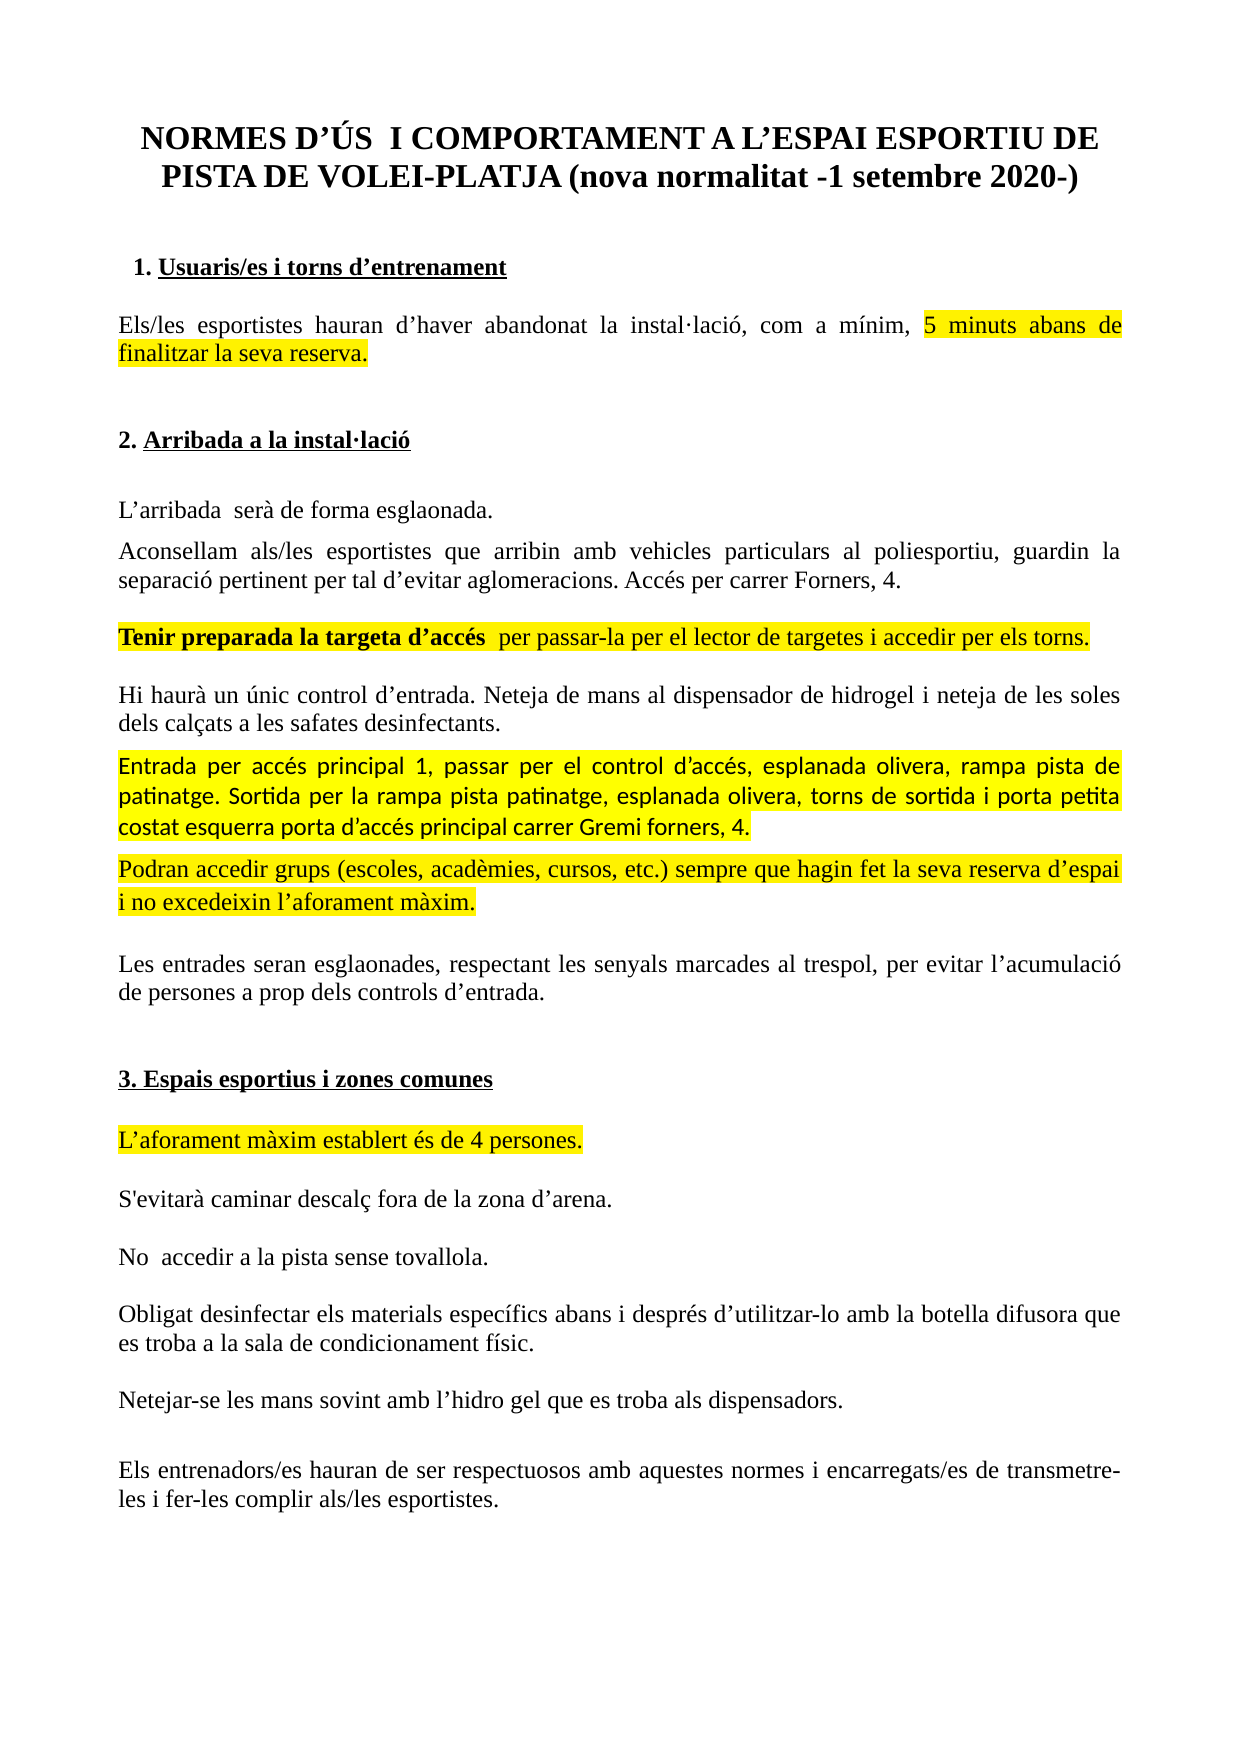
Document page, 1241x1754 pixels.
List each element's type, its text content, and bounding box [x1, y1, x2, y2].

text Tenir preparada la targeta d’accés per passar-la per el lector de targetes i accedir per els torns. [118, 622, 1122, 651]
text Hi haurà un únic control d’entrada. Neteja de mans al dispensador de hidrogel i neteja de les soles dels calçats a les safates desinfectants. [118, 680, 1122, 737]
list Podran accedir grups (escoles, acadèmies, cursos, etc.) sempre que hagin fet la seva reserva d’espai i no excedeixin l’aforament màxim. [118, 854, 1122, 916]
text L’aforament màxim establert és de 4 persones. [118, 1125, 1122, 1154]
text Entrada per accés principal 1, passar per el control d’accés, esplanada olivera, rampa pista de patinatge. Sortida per la rampa pista patinatge, esplanada olivera, torns de sortida i porta petita costat esquerra porta d’accés principal carrer Gremi forners, 4. [118, 750, 1122, 841]
text 1. Usuaris/es i torns d’entrenament [133, 252, 1122, 281]
text Aconsellam als/les esportistes que arribin amb vehicles particulars al poliesportiu, guardin la separació pertinent per tal d’evitar aglomeracions. Accés per carrer Forners, 4. [118, 536, 1122, 593]
text 2. Arribada a la instal·lació [118, 425, 1122, 453]
list Netejar-se les mans sovint amb l’hidro gel que es troba als dispensadors. [118, 1386, 1122, 1414]
text Els/les esportistes hauran d’haver abandonat la instal·lació, com a mínim, 5 minuts abans de finalitzar la seva reserva. [118, 310, 1122, 367]
text NORMES D’ÚS I COMPORTAMENT A L’ESPAI ESPORTIU DE PISTA DE VOLEI-PLATJA (nova normalitat -1 setembre 2020-) [118, 118, 1122, 195]
list Obligat desinfectar els materials específics abans i després d’utilitzar-lo amb la botella difusora que es troba a la sala de condicionament físic. [118, 1299, 1122, 1357]
text Els entrenadors/es hauran de ser respectuosos amb aquestes normes i encarregats/es de transmetre-les i fer-les complir als/les esportistes. [118, 1456, 1122, 1513]
text Les entrades seran esglaonades, respectant les senyals marcades al trespol, per evitar l’acumulació de persones a prop dels controls d’entrada. [118, 949, 1122, 1006]
list No accedir a la pista sense tovallola. [118, 1242, 1122, 1271]
text L’arribada serà de forma esglaonada. [118, 495, 1122, 523]
list S'evitarà caminar descalç fora de la zona d’arena. [118, 1184, 1122, 1213]
text 3. Espais esportius i zones comunes [118, 1064, 1122, 1092]
